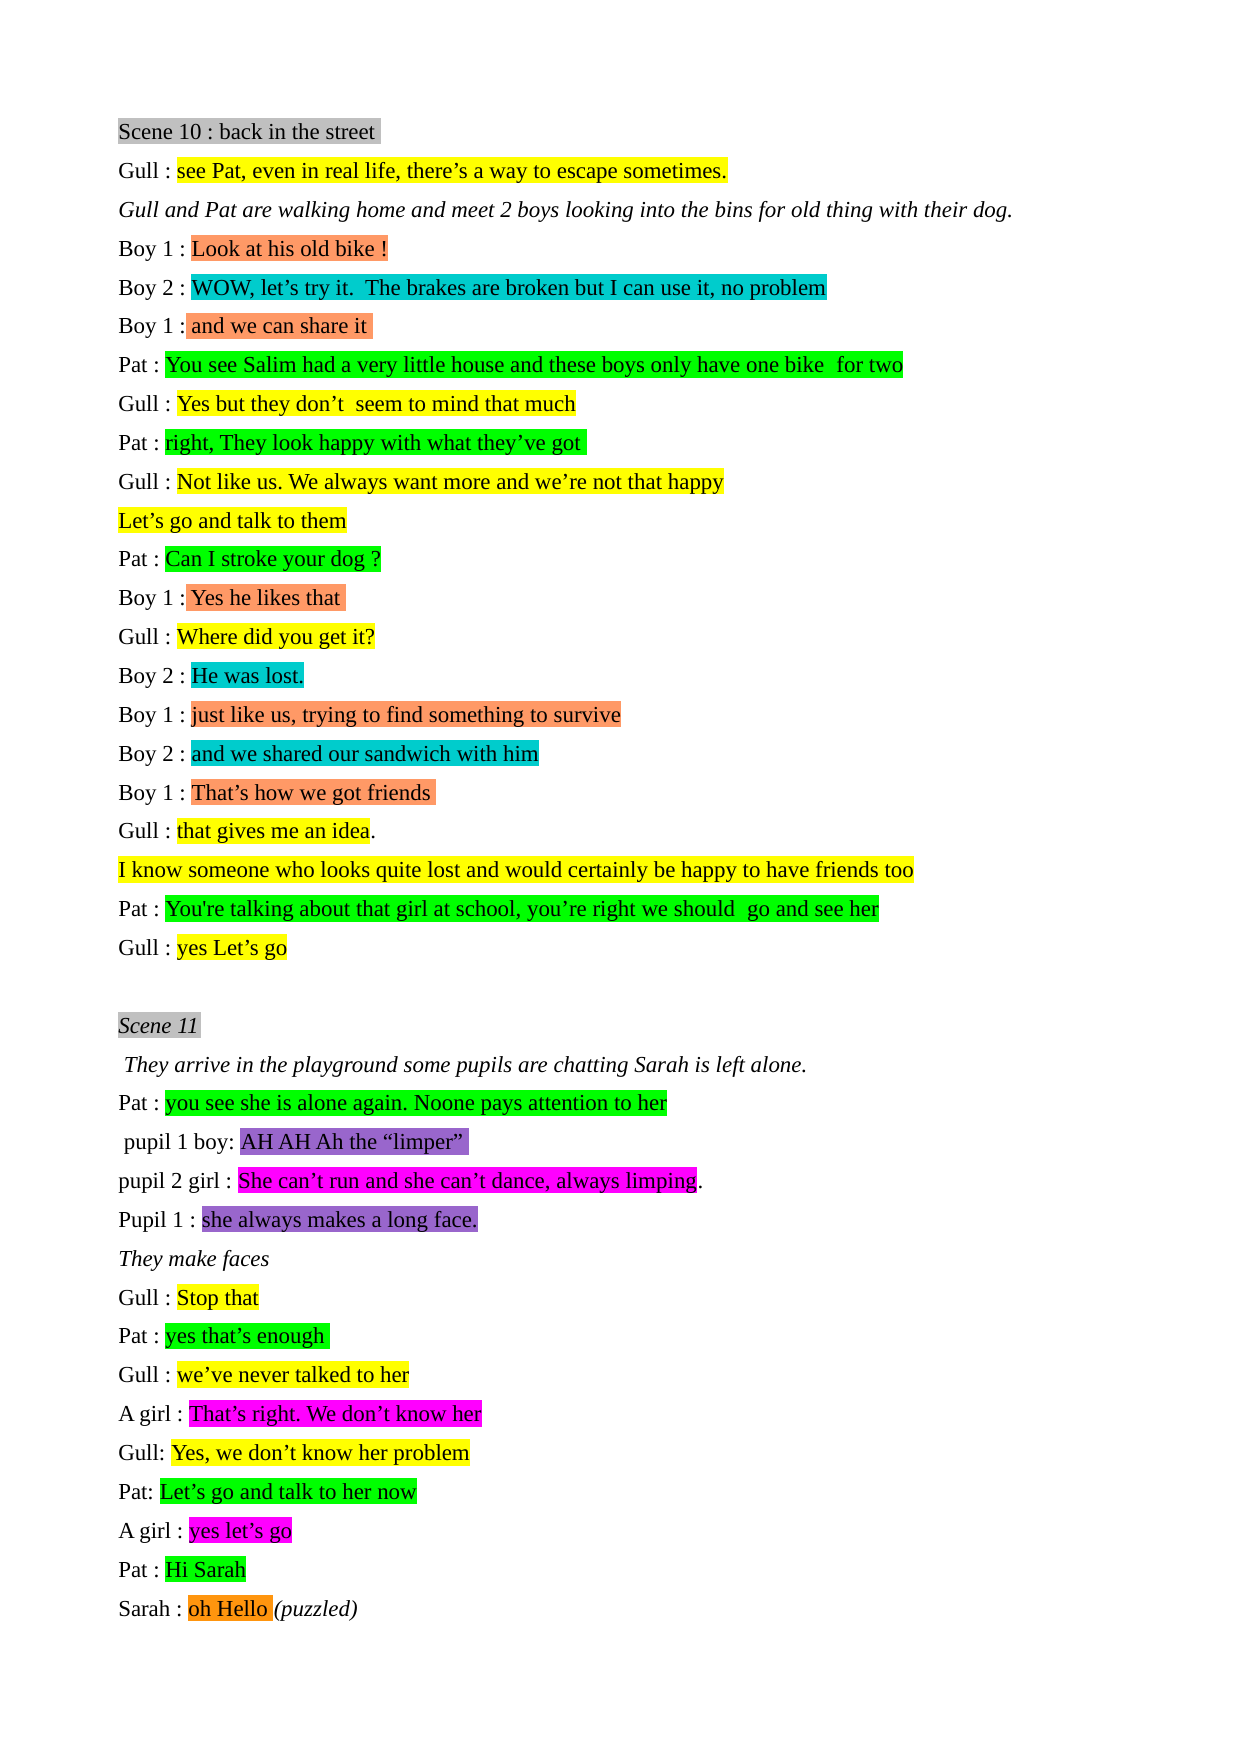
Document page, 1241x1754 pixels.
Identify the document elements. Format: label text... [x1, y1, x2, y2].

text Sarah : oh Hello (puzzled) [118, 1594, 1122, 1621]
text Gull : Where did you get it? [118, 623, 1122, 649]
text Gull : Yes but they don’t seem to mind that much [118, 390, 1122, 416]
text Pat : You see Salim had a very little house and these boys only have one bike for two [118, 351, 1122, 378]
text Pat : Can I stroke your dog ? [118, 546, 1122, 572]
text A girl : yes let’s go [118, 1517, 1122, 1543]
text Gull : yes Let’s go [118, 934, 1122, 960]
text Boy 1 : and we can share it [118, 312, 1122, 339]
text Scene 11 [118, 1012, 1122, 1038]
text Pat : You're talking about that girl at school, you’re right we should go and see her [118, 895, 1122, 922]
text Gull : that gives me an idea. [118, 817, 1122, 844]
text Pat : you see she is alone again. Noone pays attention to her [118, 1089, 1122, 1116]
text Boy 1 : Look at his old bike ! [118, 235, 1122, 261]
text Let’s go and talk to them [118, 507, 1122, 533]
text Pat: Let’s go and talk to her now [118, 1478, 1122, 1504]
text Scene 10 : back in the street [118, 118, 1122, 144]
text I know someone who looks quite lost and would certainly be happy to have friends too [118, 856, 1122, 883]
text Boy 1 : Yes he likes that [118, 584, 1122, 611]
text Pat : right, They look happy with what they’ve got [118, 429, 1122, 455]
text Pupil 1 : she always makes a long face. [118, 1206, 1122, 1232]
text pupil 2 girl : She can’t run and she can’t dance, always limping. [118, 1167, 1122, 1193]
text They make faces [118, 1245, 1122, 1271]
text Boy 2 : WOW, let’s try it. The brakes are broken but I can use it, no problem [118, 273, 1122, 300]
text Gull : Not like us. We always want more and we’re not that happy [118, 468, 1122, 494]
text pupil 1 boy: AH AH Ah the “limper” [118, 1128, 1122, 1155]
text Gull and Pat are walking home and meet 2 boys looking into the bins for old thing with their dog. [118, 196, 1122, 222]
text Gull: Yes, we don’t know her problem [118, 1439, 1122, 1466]
text Gull : see Pat, even in real life, there’s a way to escape sometimes. [118, 157, 1122, 183]
text Boy 2 : He was lost. [118, 662, 1122, 688]
text A girl : That’s right. We don’t know her [118, 1400, 1122, 1427]
text Boy 1 : That’s how we got friends [118, 779, 1122, 805]
text Gull : Stop that [118, 1284, 1122, 1310]
text They arrive in the playground some pupils are chatting Sarah is left alone. [118, 1051, 1122, 1077]
text Pat : yes that’s enough [118, 1323, 1122, 1349]
text Pat : Hi Sarah [118, 1556, 1122, 1582]
text Gull : we’ve never talked to her [118, 1361, 1122, 1388]
text Boy 2 : and we shared our sandwich with him [118, 740, 1122, 766]
text Boy 1 : just like us, trying to find something to survive [118, 701, 1122, 727]
